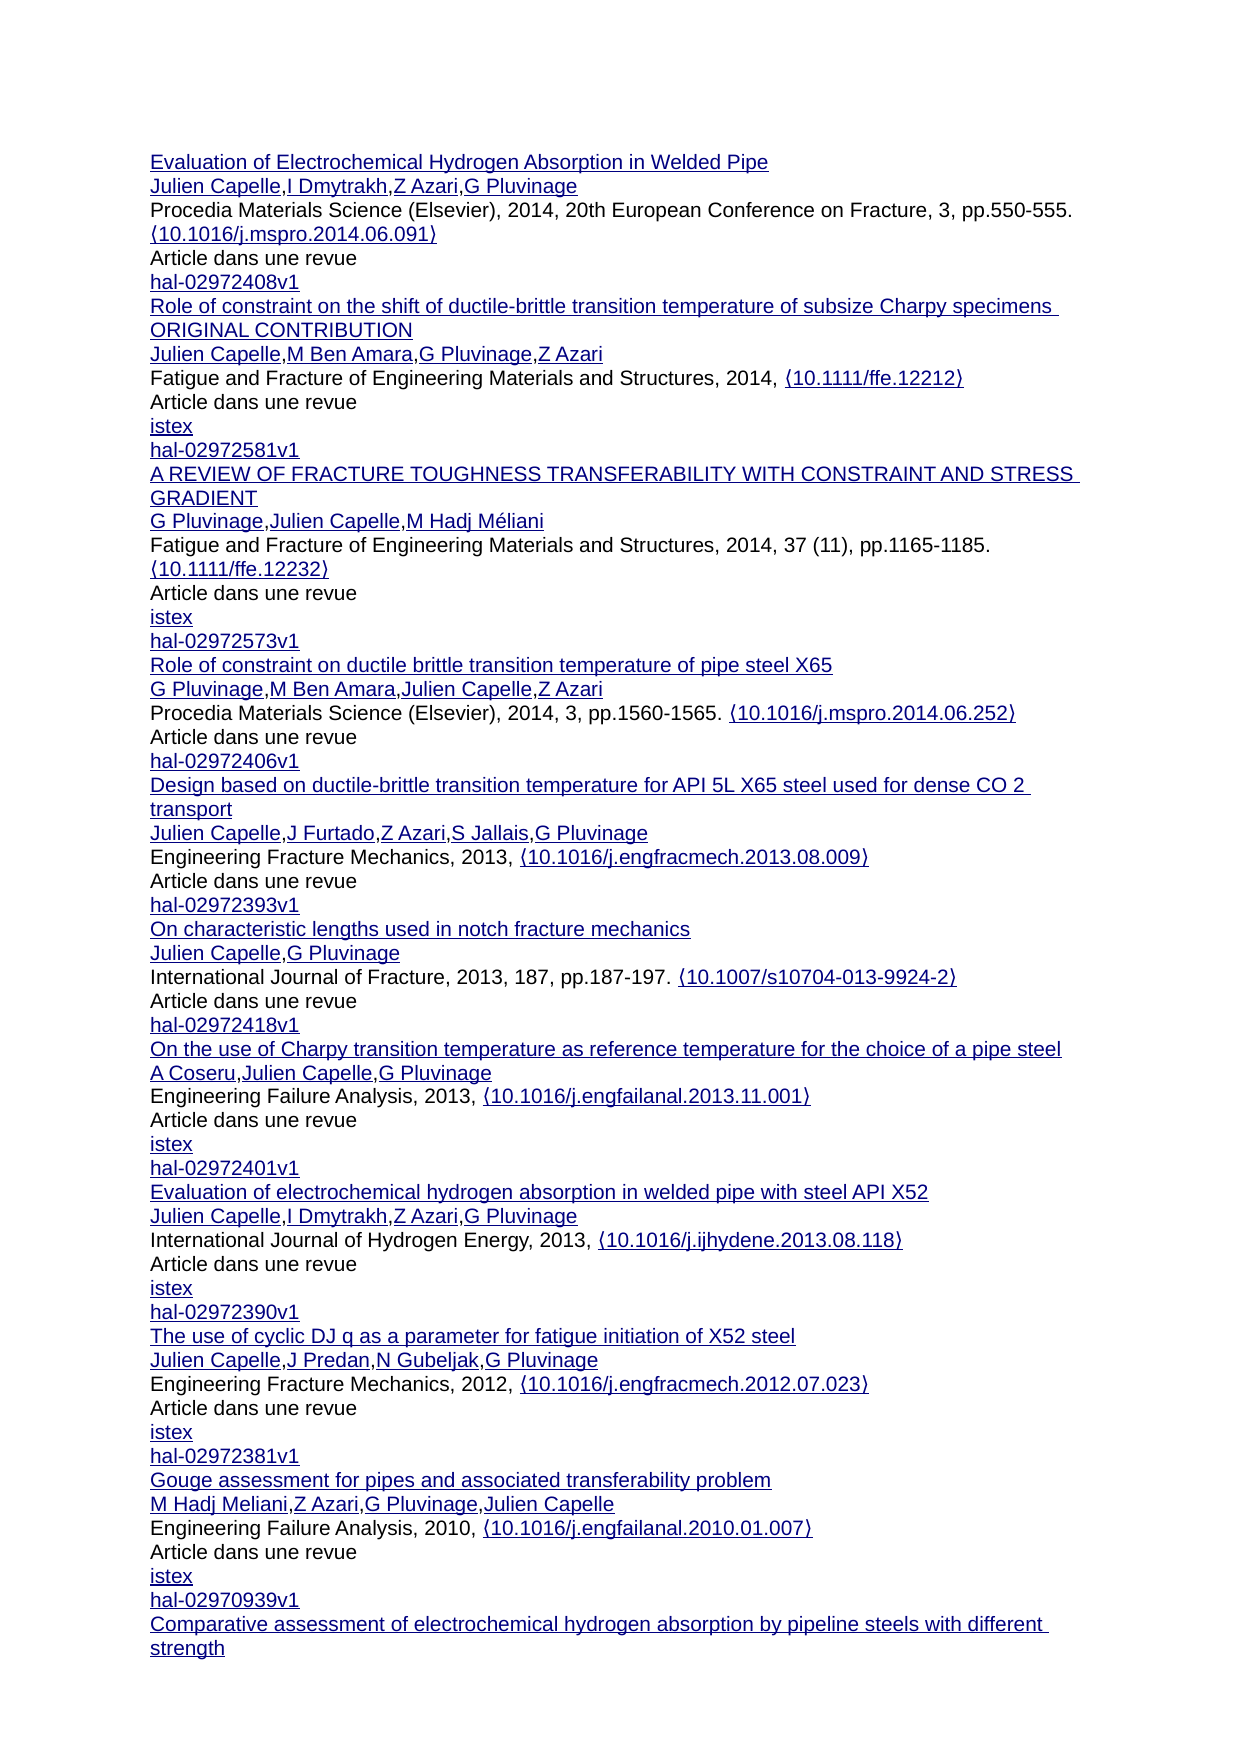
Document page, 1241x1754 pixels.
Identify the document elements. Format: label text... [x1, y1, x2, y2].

table_cell Gouge assessment for pipes and associated transferability problem M Hadj Meliani,Z Azari,G Pluvinage,Julien Capelle Engineering Failure Analysis, 2010, ⟨10.1016/j.engfailanal.2010.01.007⟩ Article dans une revue istex hal-02970939v1 [150, 1468, 1090, 1611]
table_cell Design based on ductile-brittle transition temperature for API 5L X65 steel used for dense CO 2 transport Julien Capelle,J Furtado,Z Azari,S Jallais,G Pluvinage Engineering Fracture Mechanics, 2013, ⟨10.1016/j.engfracmech.2013.08.009⟩ Article dans une revue hal-02972393v1 [150, 773, 1090, 917]
table_cell On characteristic lengths used in notch fracture mechanics Julien Capelle,G Pluvinage International Journal of Fracture, 2013, 187, pp.187-197. ⟨10.1007/s10704-013-9924-2⟩ Article dans une revue hal-02972418v1 [150, 917, 1090, 1036]
table_cell Role of constraint on ductile brittle transition temperature of pipe steel X65 G Pluvinage,M Ben Amara,Julien Capelle,Z Azari Procedia Materials Science (Elsevier), 2014, 3, pp.1560-1565. ⟨10.1016/j.mspro.2014.06.252⟩ Article dans une revue hal-02972406v1 [150, 653, 1090, 773]
table_cell Evaluation of Electrochemical Hydrogen Absorption in Welded Pipe Julien Capelle,I Dmytrakh,Z Azari,G Pluvinage Procedia Materials Science (Elsevier), 2014, 20th European Conference on Fracture, 3, pp.550-555. ⟨10.1016/j.mspro.2014.06.091⟩ Article dans une revue hal-02972408v1 [150, 150, 1090, 294]
table_cell The use of cyclic DJ q as a parameter for fatigue initiation of X52 steel Julien Capelle,J Predan,N Gubeljak,G Pluvinage Engineering Fracture Mechanics, 2012, ⟨10.1016/j.engfracmech.2012.07.023⟩ Article dans une revue istex hal-02972381v1 [150, 1324, 1090, 1468]
table_cell On the use of Charpy transition temperature as reference temperature for the choice of a pipe steel A Coseru,Julien Capelle,G Pluvinage Engineering Failure Analysis, 2013, ⟨10.1016/j.engfailanal.2013.11.001⟩ Article dans une revue istex hal-02972401v1 [150, 1036, 1090, 1180]
table_cell Evaluation of electrochemical hydrogen absorption in welded pipe with steel API X52 Julien Capelle,I Dmytrakh,Z Azari,G Pluvinage International Journal of Hydrogen Energy, 2013, ⟨10.1016/j.ijhydene.2013.08.118⟩ Article dans une revue istex hal-02972390v1 [150, 1180, 1090, 1324]
table_cell Comparative assessment of electrochemical hydrogen absorption by pipeline steels with different strength [150, 1611, 1090, 1659]
table_cell Role of constraint on the shift of ductile-brittle transition temperature of subsize Charpy specimens ORIGINAL CONTRIBUTION Julien Capelle,M Ben Amara,G Pluvinage,Z Azari Fatigue and Fracture of Engineering Materials and Structures, 2014, ⟨10.1111/ffe.12212⟩ Article dans une revue istex hal-02972581v1 [150, 294, 1090, 461]
table_cell A REVIEW OF FRACTURE TOUGHNESS TRANSFERABILITY WITH CONSTRAINT AND STRESS GRADIENT G Pluvinage,Julien Capelle,M Hadj Méliani Fatigue and Fracture of Engineering Materials and Structures, 2014, 37 (11), pp.1165-1185. ⟨10.1111/ffe.12232⟩ Article dans une revue istex hal-02972573v1 [150, 461, 1090, 653]
